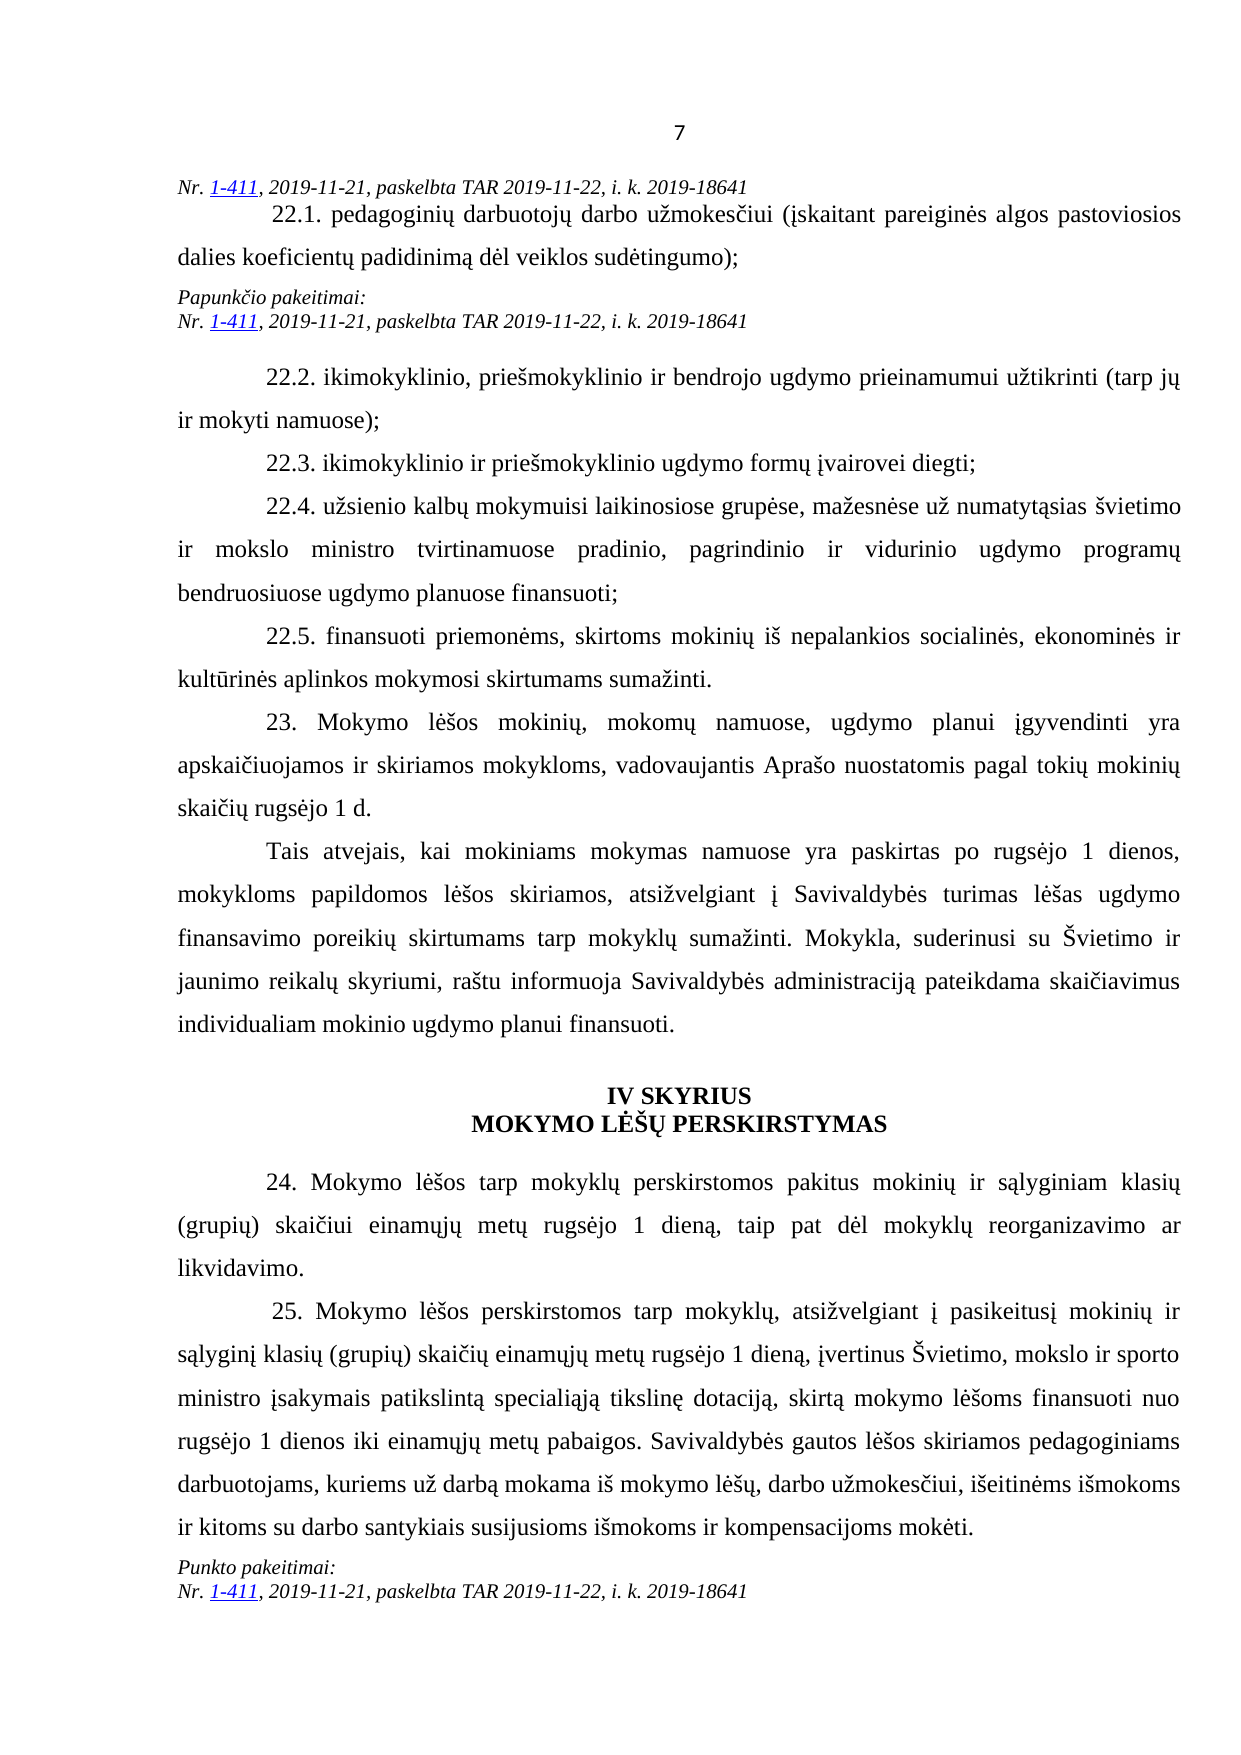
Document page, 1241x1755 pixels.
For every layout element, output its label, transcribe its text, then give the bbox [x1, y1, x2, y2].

text 22.5. finansuoti priemonėms, skirtoms mokinių iš nepalankios socialinės, ekonominės ir kultūrinės aplinkos mokymosi skirtumams sumažinti. [177, 621, 1181, 693]
text 23. Mokymo lėšos mokinių, mokomų namuose, ugdymo planui įgyvendinti yra apskaičiuojamos ir skiriamos mokykloms, vadovaujantis Aprašo nuostatomis pagal tokių mokinių skaičių rugsėjo 1 d. [177, 707, 1181, 822]
text 22.2. ikimokyklinio, priešmokyklinio ir bendrojo ugdymo prieinamumui užtikrinti (tarp jų ir mokyti namuose); [177, 362, 1181, 434]
text 24. Mokymo lėšos tarp mokyklų perskirstomos pakitus mokinių ir sąlyginiam klasių (grupių) skaičiui einamųjų metų rugsėjo 1 dieną, taip pat dėl mokyklų reorganizavimo ar likvidavimo. [177, 1167, 1181, 1282]
text Tais atvejais, kai mokiniams mokymas namuose yra paskirtas po rugsėjo 1 dienos, mokykloms papildomos lėšos skiriamos, atsižvelgiant į Savivaldybės turimas lėšas ugdymo finansavimo poreikių skirtumams tarp mokyklų sumažinti. Mokykla, suderinusi su Švietimo ir jaunimo reikalų skyriumi, raštu informuoja Savivaldybės administraciją pateikdama skaičiavimus individualiam mokinio ugdymo planui finansuoti. [177, 836, 1181, 1038]
text Nr. 1-411, 2019-11-21, paskelbta TAR 2019-11-22, i. k. 2019-18641 [177, 309, 1181, 333]
text 22.4. užsienio kalbų mokymuisi laikinosiose grupėse, mažesnėse už numatytąsias švietimo ir mokslo ministro tvirtinamuose pradinio, pagrindinio ir vidurinio ugdymo programų bendruosiuose ugdymo planuose finansuoti; [177, 491, 1181, 606]
text Papunkčio pakeitimai: [177, 285, 1181, 309]
text Nr. 1-411, 2019-11-21, paskelbta TAR 2019-11-22, i. k. 2019-18641 [177, 175, 1181, 199]
text Punkto pakeitimai: [177, 1555, 1181, 1579]
text MOKYMO LĖŠŲ PERSKIRSTYMAS [177, 1109, 1181, 1138]
text 22.3. ikimokyklinio ir priešmokyklinio ugdymo formų įvairovei diegti; [177, 448, 1181, 477]
text 22.1. pedagoginių darbuotojų darbo užmokesčiui (įskaitant pareiginės algos pastoviosios dalies koeficientų padidinimą dėl veiklos sudėtingumo); [177, 199, 1181, 271]
text 25. Mokymo lėšos perskirstomos tarp mokyklų, atsižvelgiant į pasikeitusį mokinių ir sąlyginį klasių (grupių) skaičių einamųjų metų rugsėjo 1 dieną, įvertinus Švietimo, mokslo ir sporto ministro įsakymais patikslintą specialiąją tikslinę dotaciją, skirtą mokymo lėšoms finansuoti nuo rugsėjo 1 dienos iki einamųjų metų pabaigos. Savivaldybės gautos lėšos skiriamos pedagoginiams darbuotojams, kuriems už darbą mokama iš mokymo lėšų, darbo užmokesčiui, išeitinėms išmokoms ir kitoms su darbo santykiais susijusioms išmokoms ir kompensacijoms mokėti. [177, 1296, 1181, 1541]
text IV SKYRIUS [177, 1081, 1181, 1109]
text Nr. 1-411, 2019-11-21, paskelbta TAR 2019-11-22, i. k. 2019-18641 [177, 1579, 1181, 1603]
